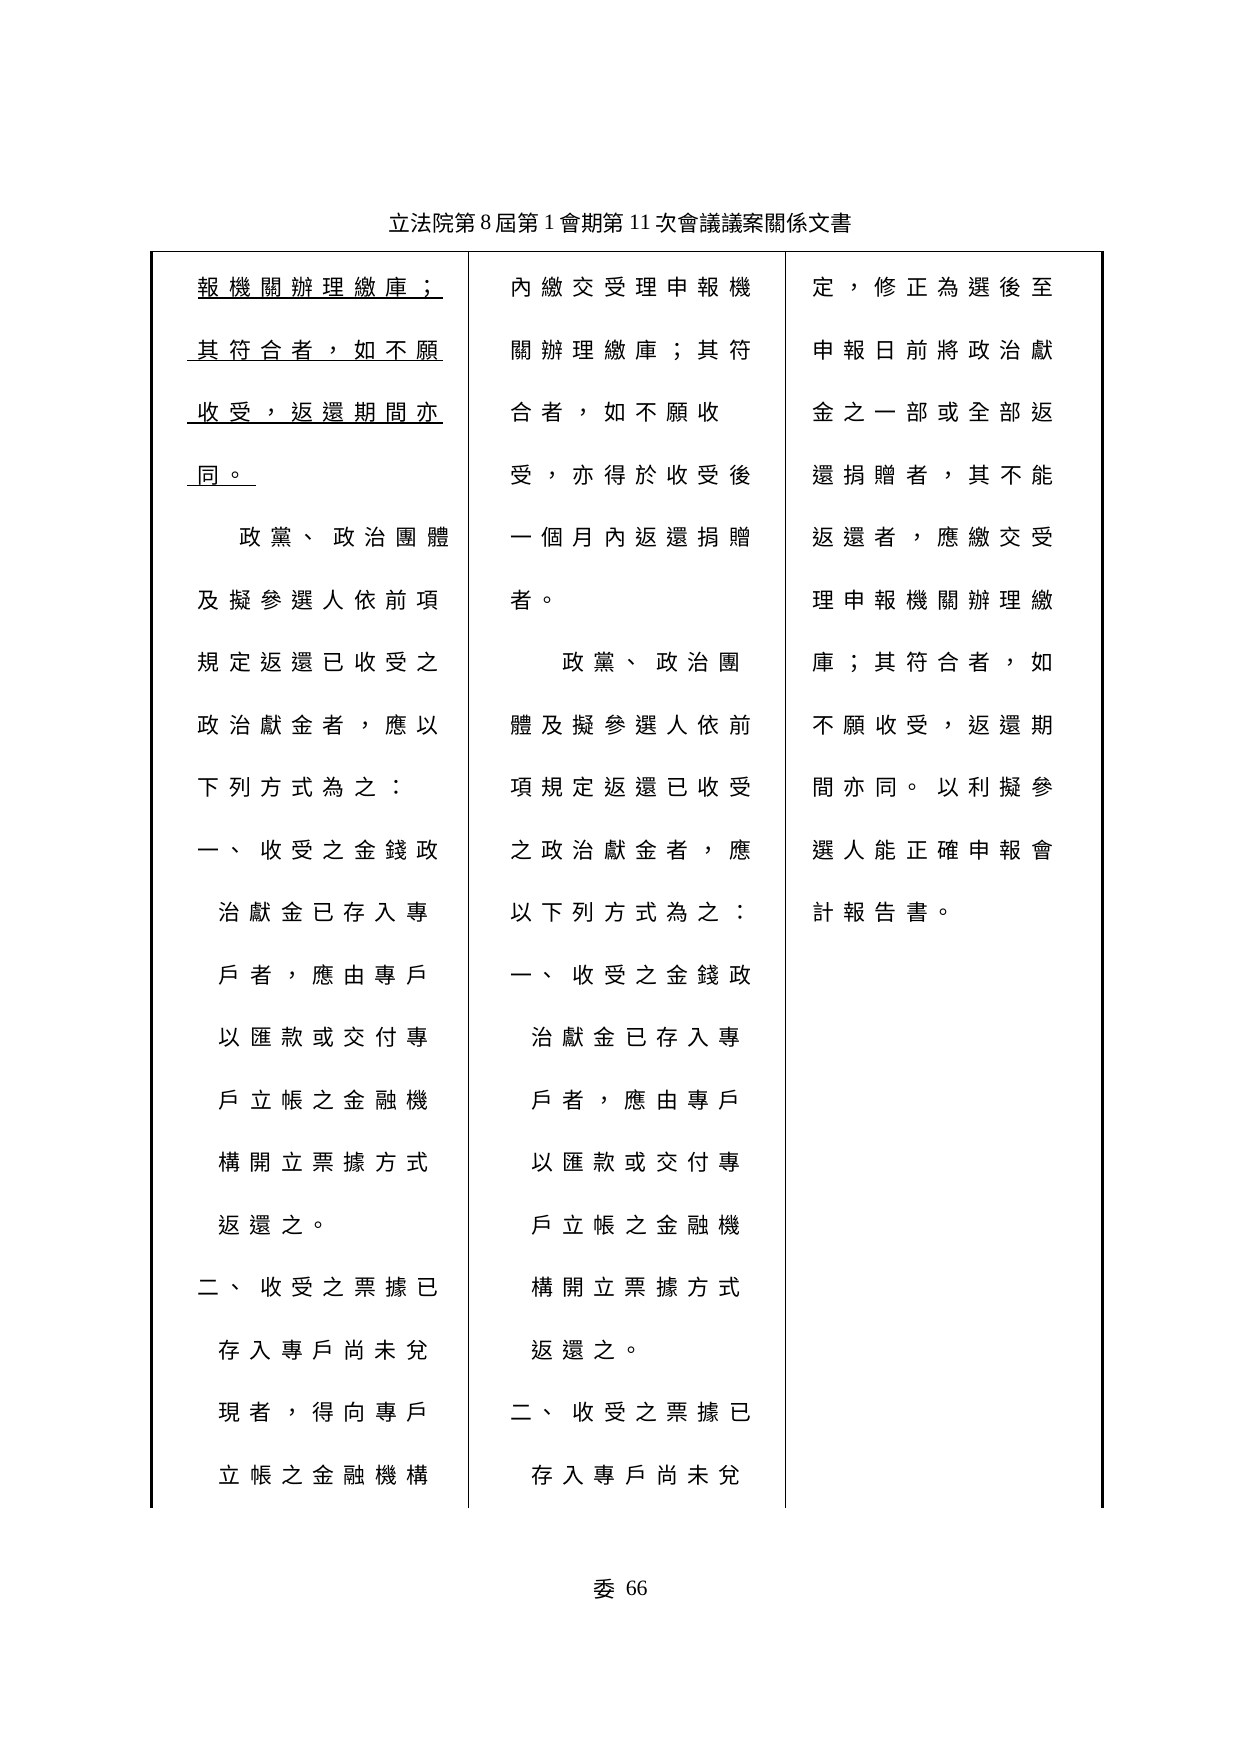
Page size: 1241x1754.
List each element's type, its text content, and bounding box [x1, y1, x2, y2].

table_cell 報機關辦理繳庫；其符合者，如不願收受，返還期間亦同。 政黨、政治團體及擬參選人依前項規定返還已收受之政治獻金者，應以下列方式為之： 一、收受之金錢政治獻金已存入專戶者，應由專戶以匯款或交付專戶立帳之金融機構開立票據方式返還之。 二、收受之票據已存入專戶尚未兌現者，得向專戶立帳之金融機構 [153, 252, 468, 1508]
table_cell 定，修正為選後至申報日前將政治獻金之一部或全部返還捐贈者，其不能返還者，應繳交受理申報機關辦理繳庫；其符合者，如不願收受，返還期間亦同。以利擬參選人能正確申報會計報告書。 [786, 252, 1101, 1508]
table_cell 內繳交受理申報機關辦理繳庫；其符合者，如不願收受，亦得於收受後一個月內返還捐贈者。 政黨、政治團體及擬參選人依前項規定返還已收受之政治獻金者，應以下列方式為之： 一、收受之金錢政治獻金已存入專戶者，應由專戶以匯款或交付專戶立帳之金融機構開立票據方式返還之。 二、收受之票據已存入專戶尚未兌 [469, 252, 785, 1508]
